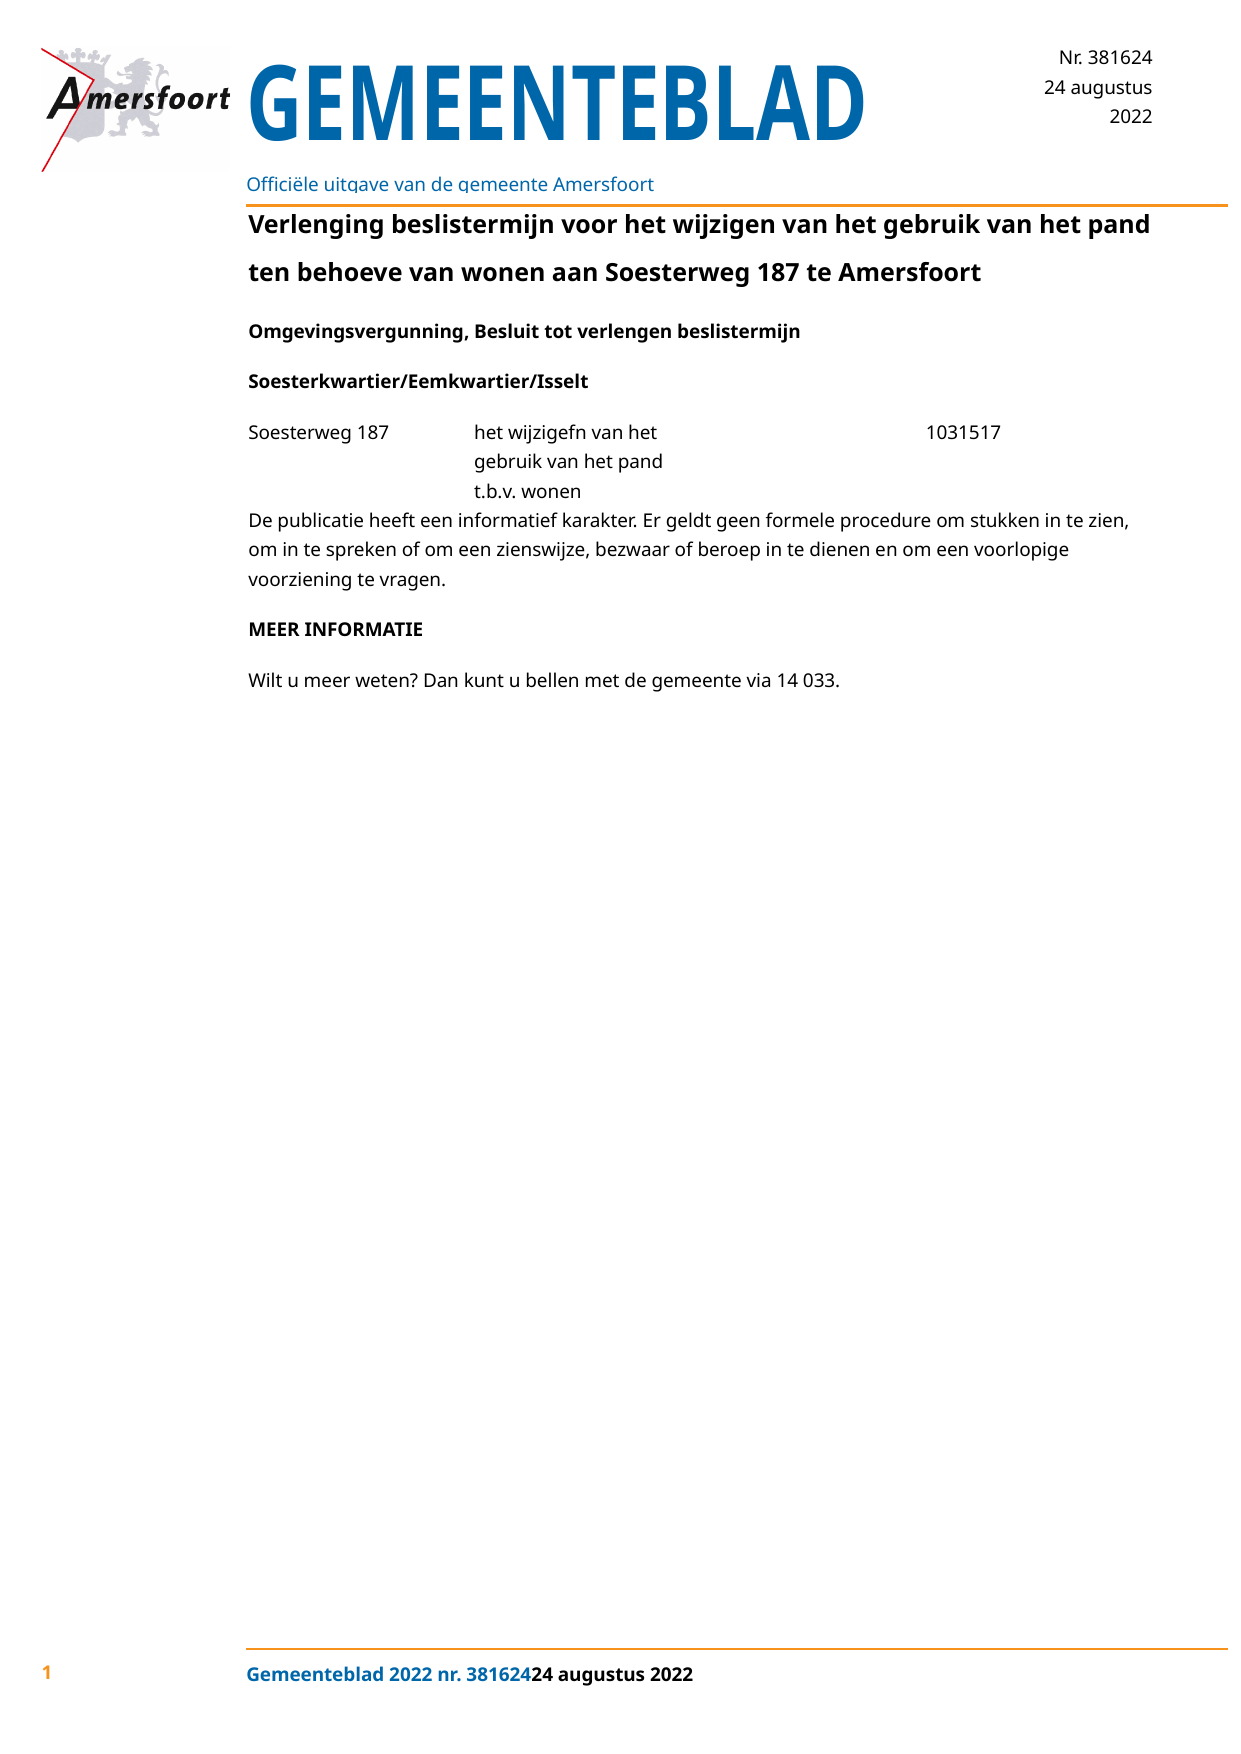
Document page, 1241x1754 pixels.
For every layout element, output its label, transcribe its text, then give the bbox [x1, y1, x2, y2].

text De publicatie heeft een informatief karakter. Er geldt geen formele procedure om stukken in te zien, om in te spreken of om een zienswijze, bezwaar of beroep in te dienen en om een voorlopige voorziening te vragen. [248, 507, 1152, 592]
text Soesterkwartier/Eemkwartier/Isselt [248, 368, 1152, 394]
table_header [700, 419, 926, 504]
table_header het wijzigefn van het gebruik van het pand t.b.v. wonen [474, 419, 700, 504]
table_header Soesterweg 187 [248, 419, 474, 504]
table_header 1031517 [926, 419, 1152, 504]
picture [41, 47, 231, 172]
text Omgevingsvergunning, Besluit tot verlengen beslistermijn [248, 318, 1152, 344]
text MEER INFORMATIE [248, 617, 1152, 642]
text Wilt u meer weten? Dan kunt u bellen met de gemeente via 14 033. [248, 667, 1152, 693]
text Verlenging beslistermijn voor het wijzigen van het gebruik van het pand ten behoeve van wonen aan Soesterweg 187 te Amersfoort [248, 207, 1152, 288]
